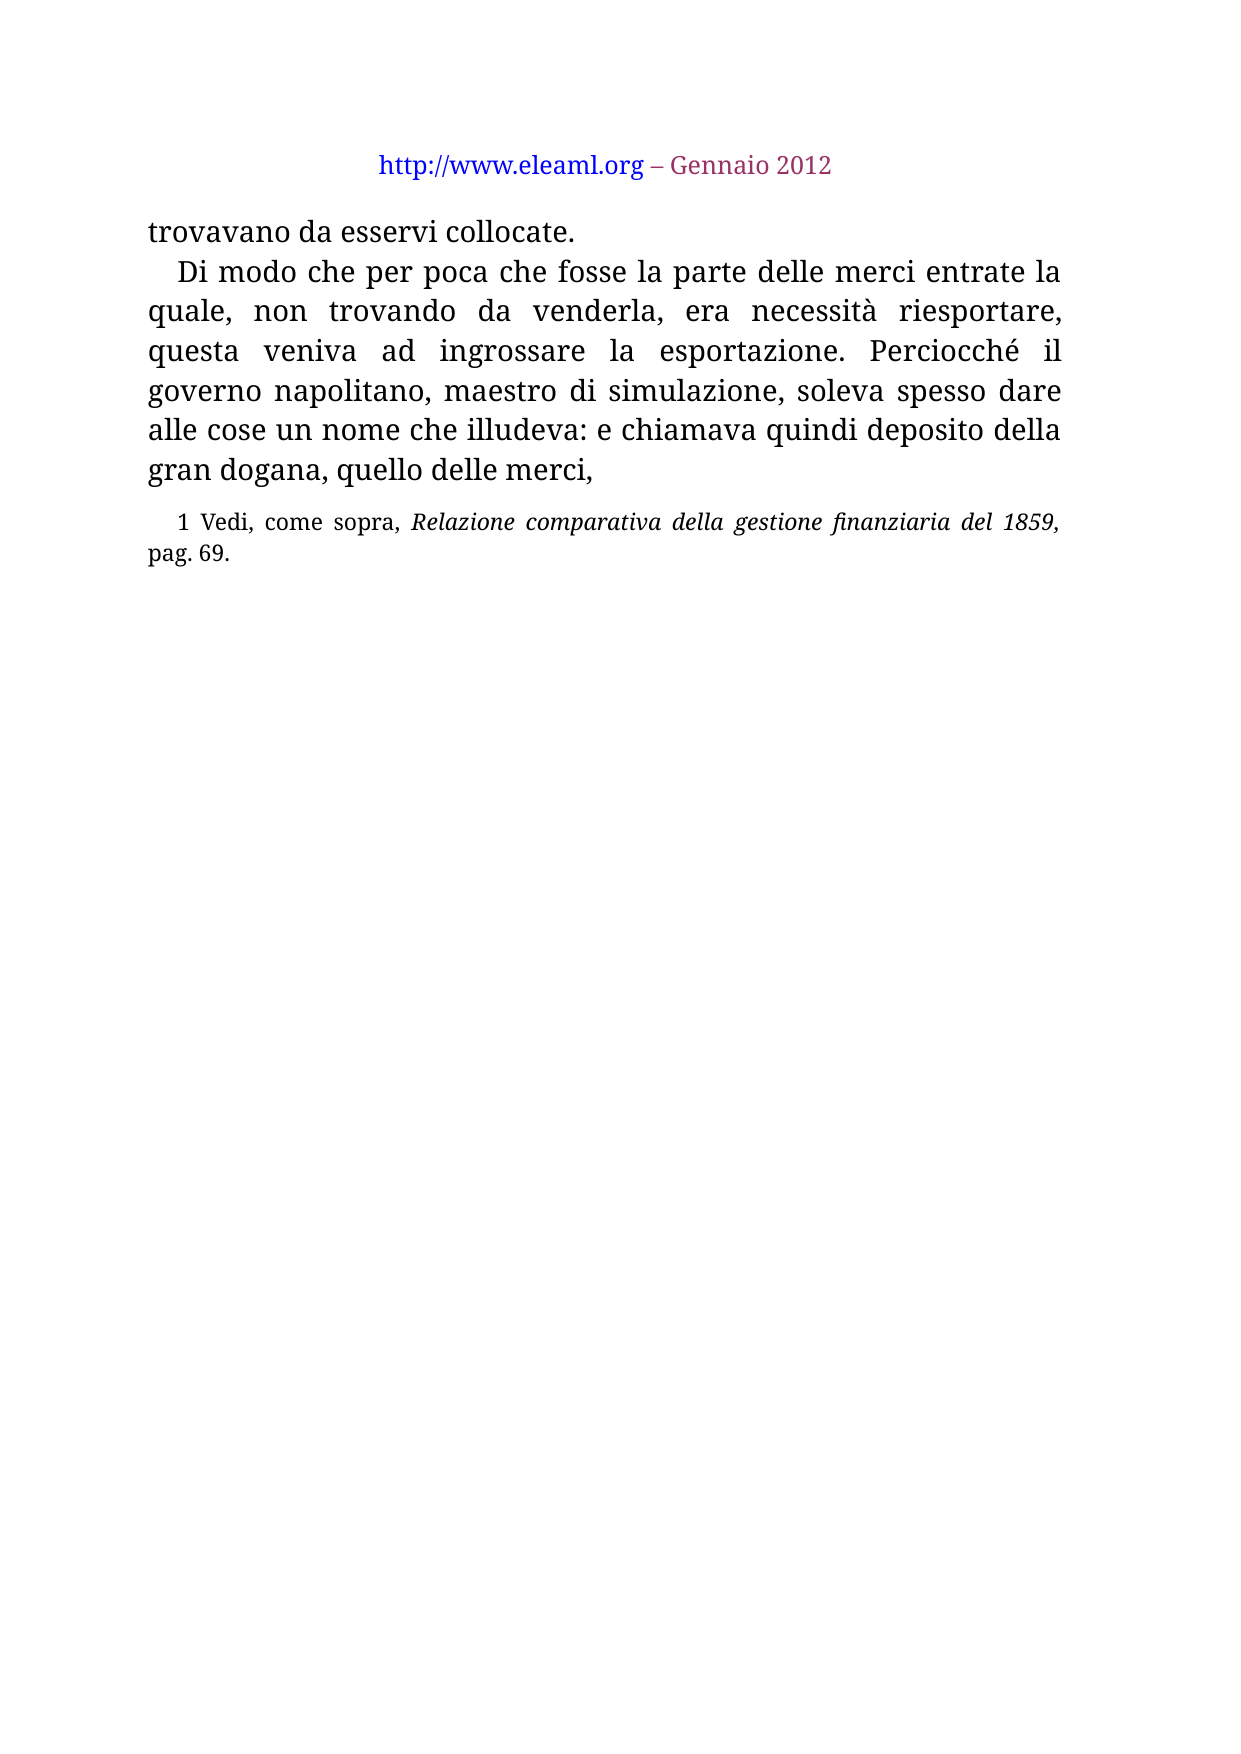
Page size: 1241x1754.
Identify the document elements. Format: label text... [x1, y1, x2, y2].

text 1 Vedi, come sopra, Relazione comparativa della gestione finanziaria del 1859, pag. 69. [148, 506, 1063, 568]
text Di modo che per poca che fosse la parte delle merci entrate la quale, non trovando da venderla, era necessità riesportare, questa veniva ad ingrossare la esportazione. Perciocché il governo napolitano, maestro di simulazione, soleva spesso dare alle cose un nome che illudeva: e chiamava quindi deposito della gran dogana, quello delle merci, [148, 251, 1063, 489]
text trovavano da esservi collocate. [148, 211, 1063, 251]
